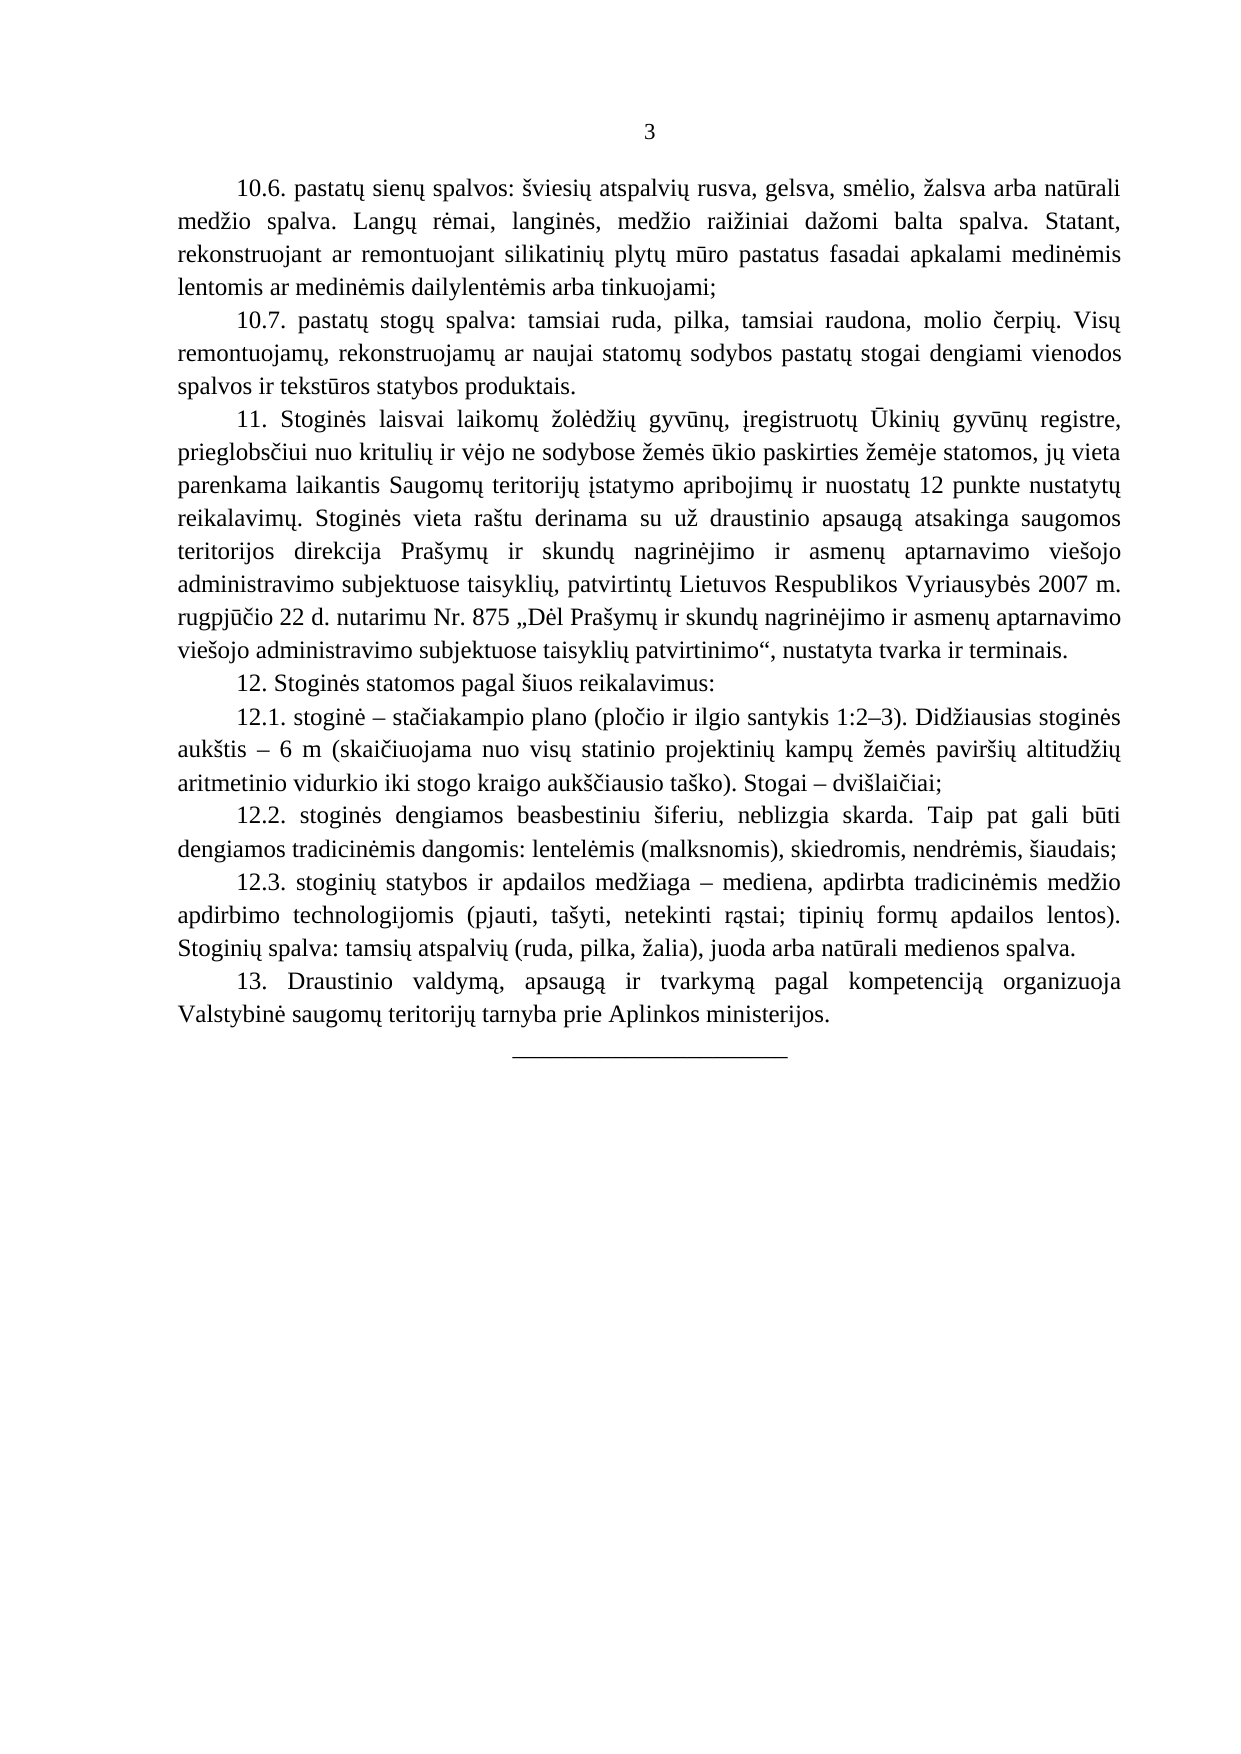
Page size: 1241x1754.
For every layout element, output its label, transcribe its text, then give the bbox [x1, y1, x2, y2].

text 13. Draustinio valdymą, apsaugą ir tvarkymą pagal kompetenciją organizuoja Valstybinė saugomų teritorijų tarnyba prie Aplinkos ministerijos. [177, 966, 1122, 1027]
text 12.2. stoginės dengiamos beasbestiniu šiferiu, neblizgia skarda. Taip pat gali būti dengiamos tradicinėmis dangomis: lentelėmis (malksnomis), skiedromis, nendrėmis, šiaudais; [177, 801, 1122, 862]
text 10.6. pastatų sienų spalvos: šviesių atspalvių rusva, gelsva, smėlio, žalsva arba natūrali medžio spalva. Langų rėmai, langinės, medžio raižiniai dažomi balta spalva. Statant, rekonstruojant ar remontuojant silikatinių plytų mūro pastatus fasadai apkalami medinėmis lentomis ar medinėmis dailylentėmis arba tinkuojami; [177, 173, 1122, 301]
text 12.1. stoginė – stačiakampio plano (pločio ir ilgio santykis 1:2–3). Didžiausias stoginės aukštis – 6 m (skaičiuojama nuo visų statinio projektinių kampų žemės paviršių altitudžių aritmetinio vidurkio iki stogo kraigo aukščiausio taško). Stogai – dvišlaičiai; [177, 702, 1122, 796]
text 12. Stoginės statomos pagal šiuos reikalavimus: [177, 668, 1122, 697]
text 10.7. pastatų stogų spalva: tamsiai ruda, pilka, tamsiai raudona, molio čerpių. Visų remontuojamų, rekonstruojamų ar naujai statomų sodybos pastatų stogai dengiami vienodos spalvos ir tekstūros statybos produktais. [177, 305, 1122, 400]
text 12.3. stoginių statybos ir apdailos medžiaga – mediena, apdirbta tradicinėmis medžio apdirbimo technologijomis (pjauti, tašyti, netekinti rąstai; tipinių formų apdailos lentos). Stoginių spalva: tamsių atspalvių (ruda, pilka, žalia), juoda arba natūrali medienos spalva. [177, 867, 1122, 961]
text ______________________ [177, 1032, 1122, 1061]
text 11. Stoginės laisvai laikomų žolėdžių gyvūnų, įregistruotų Ūkinių gyvūnų registre, prieglobsčiui nuo kritulių ir vėjo ne sodybose žemės ūkio paskirties žemėje statomos, jų vieta parenkama laikantis Saugomų teritorijų įstatymo apribojimų ir nuostatų 12 punkte nustatytų reikalavimų. Stoginės vieta raštu derinama su už draustinio apsaugą atsakinga saugomos teritorijos direkcija Prašymų ir skundų nagrinėjimo ir asmenų aptarnavimo viešojo administravimo subjektuose taisyklių, patvirtintų Lietuvos Respublikos Vyriausybės 2007 m. rugpjūčio 22 d. nutarimu Nr. 875 „Dėl Prašymų ir skundų nagrinėjimo ir asmenų aptarnavimo viešojo administravimo subjektuose taisyklių patvirtinimo“, nustatyta tvarka ir terminais. [177, 404, 1122, 664]
